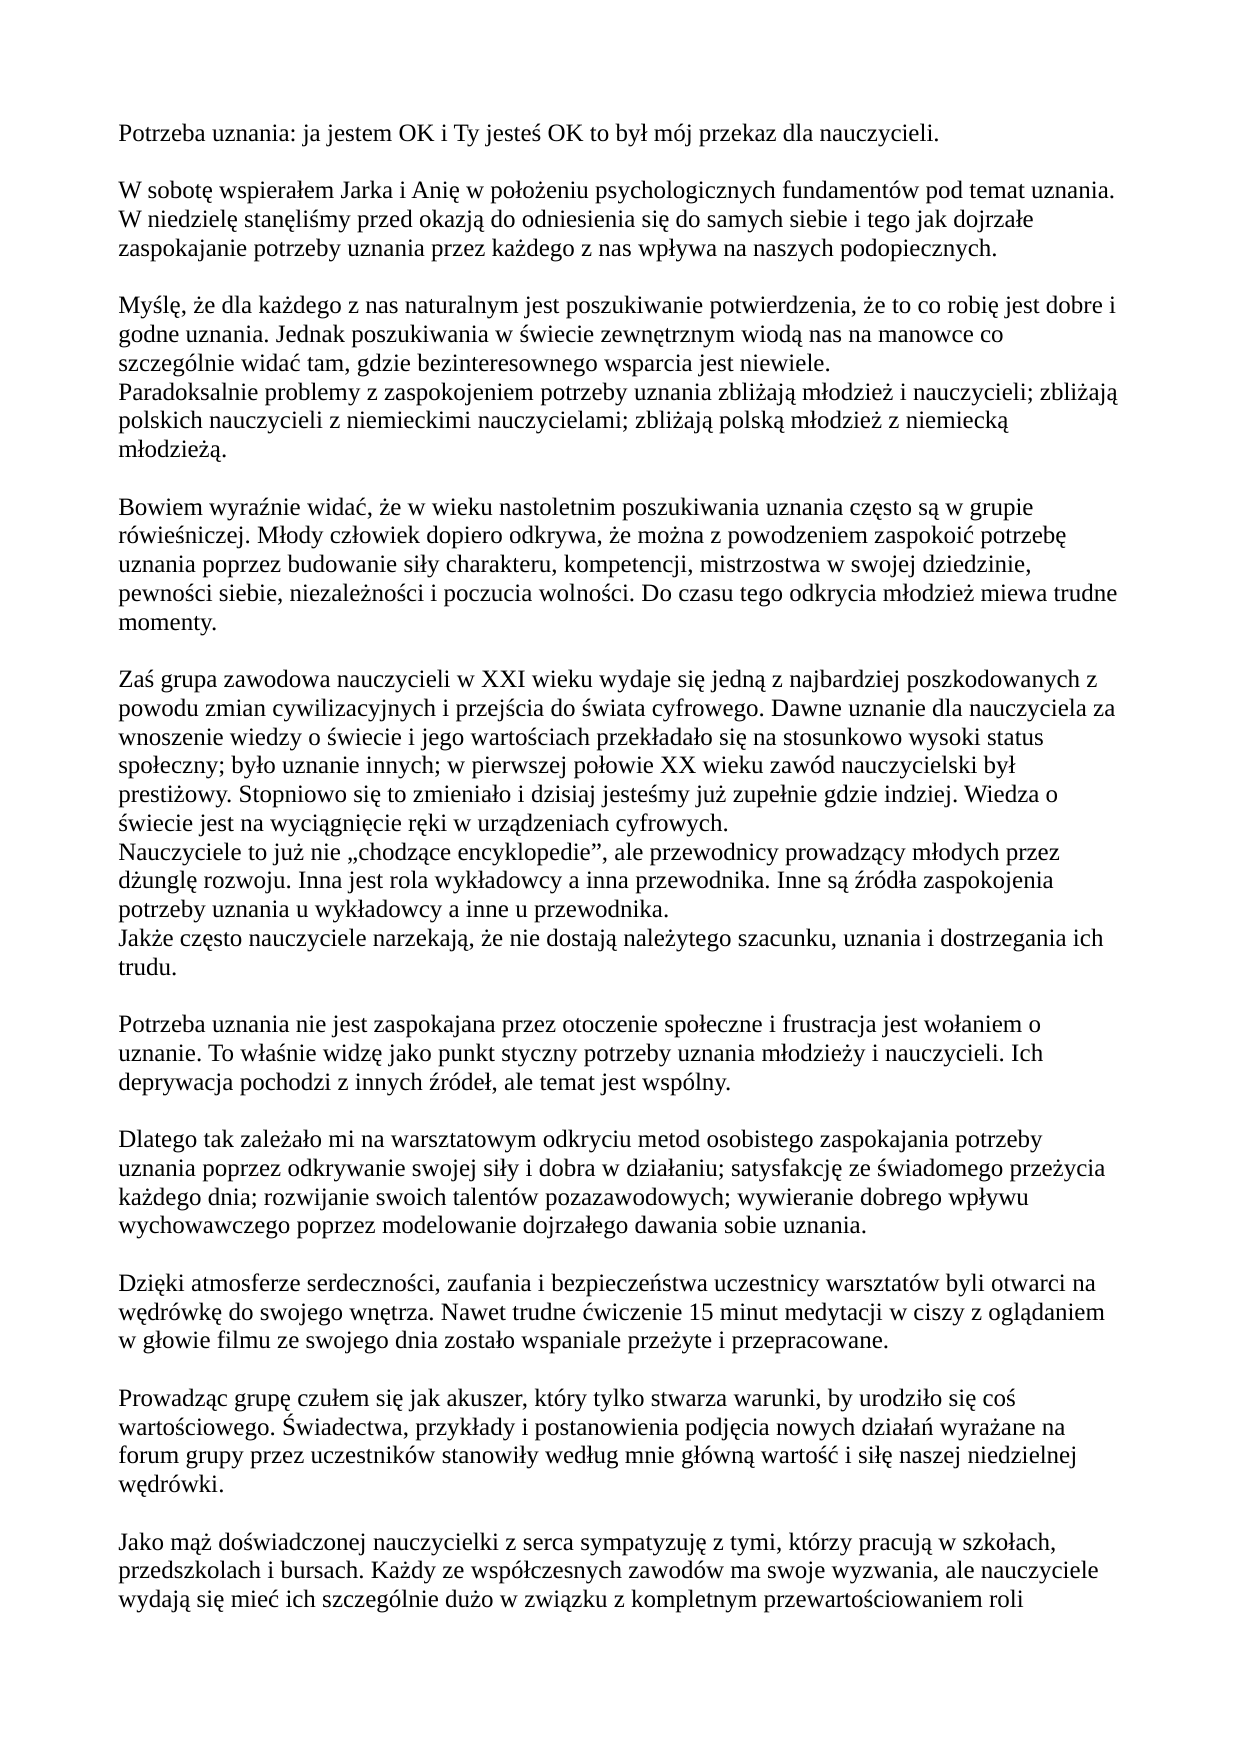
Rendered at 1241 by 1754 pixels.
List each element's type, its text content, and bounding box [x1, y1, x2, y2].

text Dlatego tak zależało mi na warsztatowym odkryciu metod osobistego zaspokajania potrzeby uznania poprzez odkrywanie swojej siły i dobra w działaniu; satysfakcję ze świadomego przeżycia każdego dnia; rozwijanie swoich talentów pozazawodowych; wywieranie dobrego wpływu wychowawczego poprzez modelowanie dojrzałego dawania sobie uznania. [118, 1124, 1122, 1239]
text Prowadząc grupę czułem się jak akuszer, który tylko stwarza warunki, by urodziło się coś wartościowego. Świadectwa, przykłady i postanowienia podjęcia nowych działań wyrażane na forum grupy przez uczestników stanowiły według mnie główną wartość i siłę naszej niedzielnej wędrówki. [118, 1383, 1122, 1498]
text Bowiem wyraźnie widać, że w wieku nastoletnim poszukiwania uznania często są w grupie rówieśniczej. Młody człowiek dopiero odkrywa, że można z powodzeniem zaspokoić potrzebę uznania poprzez budowanie siły charakteru, kompetencji, mistrzostwa w swojej dziedzinie, pewności siebie, niezależności i poczucia wolności. Do czasu tego odkrycia młodzież miewa trudne momenty. [118, 492, 1122, 636]
text Paradoksalnie problemy z zaspokojeniem potrzeby uznania zbliżają młodzież i nauczycieli; zbliżają polskich nauczycieli z niemieckimi nauczycielami; zbliżają polską młodzież z niemiecką młodzieżą. [118, 377, 1122, 463]
text Jako mąż doświadczonej nauczycielki z serca sympatyzuję z tymi, którzy pracują w szkołach, przedszkolach i bursach. Każdy ze współczesnych zawodów ma swoje wyzwania, ale nauczyciele wydają się mieć ich szczególnie dużo w związku z kompletnym przewartościowaniem roli [118, 1527, 1122, 1613]
text Myślę, że dla każdego z nas naturalnym jest poszukiwanie potwierdzenia, że to co robię jest dobre i godne uznania. Jednak poszukiwania w świecie zewnętrznym wiodą nas na manowce co szczególnie widać tam, gdzie bezinteresownego wsparcia jest niewiele. [118, 291, 1122, 377]
text Potrzeba uznania: ja jestem OK i Ty jesteś OK to był mój przekaz dla nauczycieli. [118, 118, 1122, 147]
text Potrzeba uznania nie jest zaspokajana przez otoczenie społeczne i frustracja jest wołaniem o uznanie. To właśnie widzę jako punkt styczny potrzeby uznania młodzieży i nauczycieli. Ich deprywacja pochodzi z innych źródeł, ale temat jest wspólny. [118, 1009, 1122, 1096]
text Dzięki atmosferze serdeczności, zaufania i bezpieczeństwa uczestnicy warsztatów byli otwarci na wędrówkę do swojego wnętrza. Nawet trudne ćwiczenie 15 minut medytacji w ciszy z oglądaniem w głowie filmu ze swojego dnia zostało wspaniale przeżyte i przepracowane. [118, 1268, 1122, 1354]
text Nauczyciele to już nie „chodzące encyklopedie”, ale przewodnicy prowadzący młodych przez dżunglę rozwoju. Inna jest rola wykładowcy a inna przewodnika. Inne są źródła zaspokojenia potrzeby uznania u wykładowcy a inne u przewodnika. [118, 837, 1122, 923]
text Zaś grupa zawodowa nauczycieli w XXI wieku wydaje się jedną z najbardziej poszkodowanych z powodu zmian cywilizacyjnych i przejścia do świata cyfrowego. Dawne uznanie dla nauczyciela za wnoszenie wiedzy o świecie i jego wartościach przekładało się na stosunkowo wysoki status społeczny; było uznanie innych; w pierwszej połowie XX wieku zawód nauczycielski był prestiżowy. Stopniowo się to zmieniało i dzisiaj jesteśmy już zupełnie gdzie indziej. Wiedza o świecie jest na wyciągnięcie ręki w urządzeniach cyfrowych. [118, 664, 1122, 837]
text Jakże często nauczyciele narzekają, że nie dostają należytego szacunku, uznania i dostrzegania ich trudu. [118, 923, 1122, 981]
text W sobotę wspierałem Jarka i Anię w położeniu psychologicznych fundamentów pod temat uznania. W niedzielę stanęliśmy przed okazją do odniesienia się do samych siebie i tego jak dojrzałe zaspokajanie potrzeby uznania przez każdego z nas wpływa na naszych podopiecznych. [118, 176, 1122, 262]
